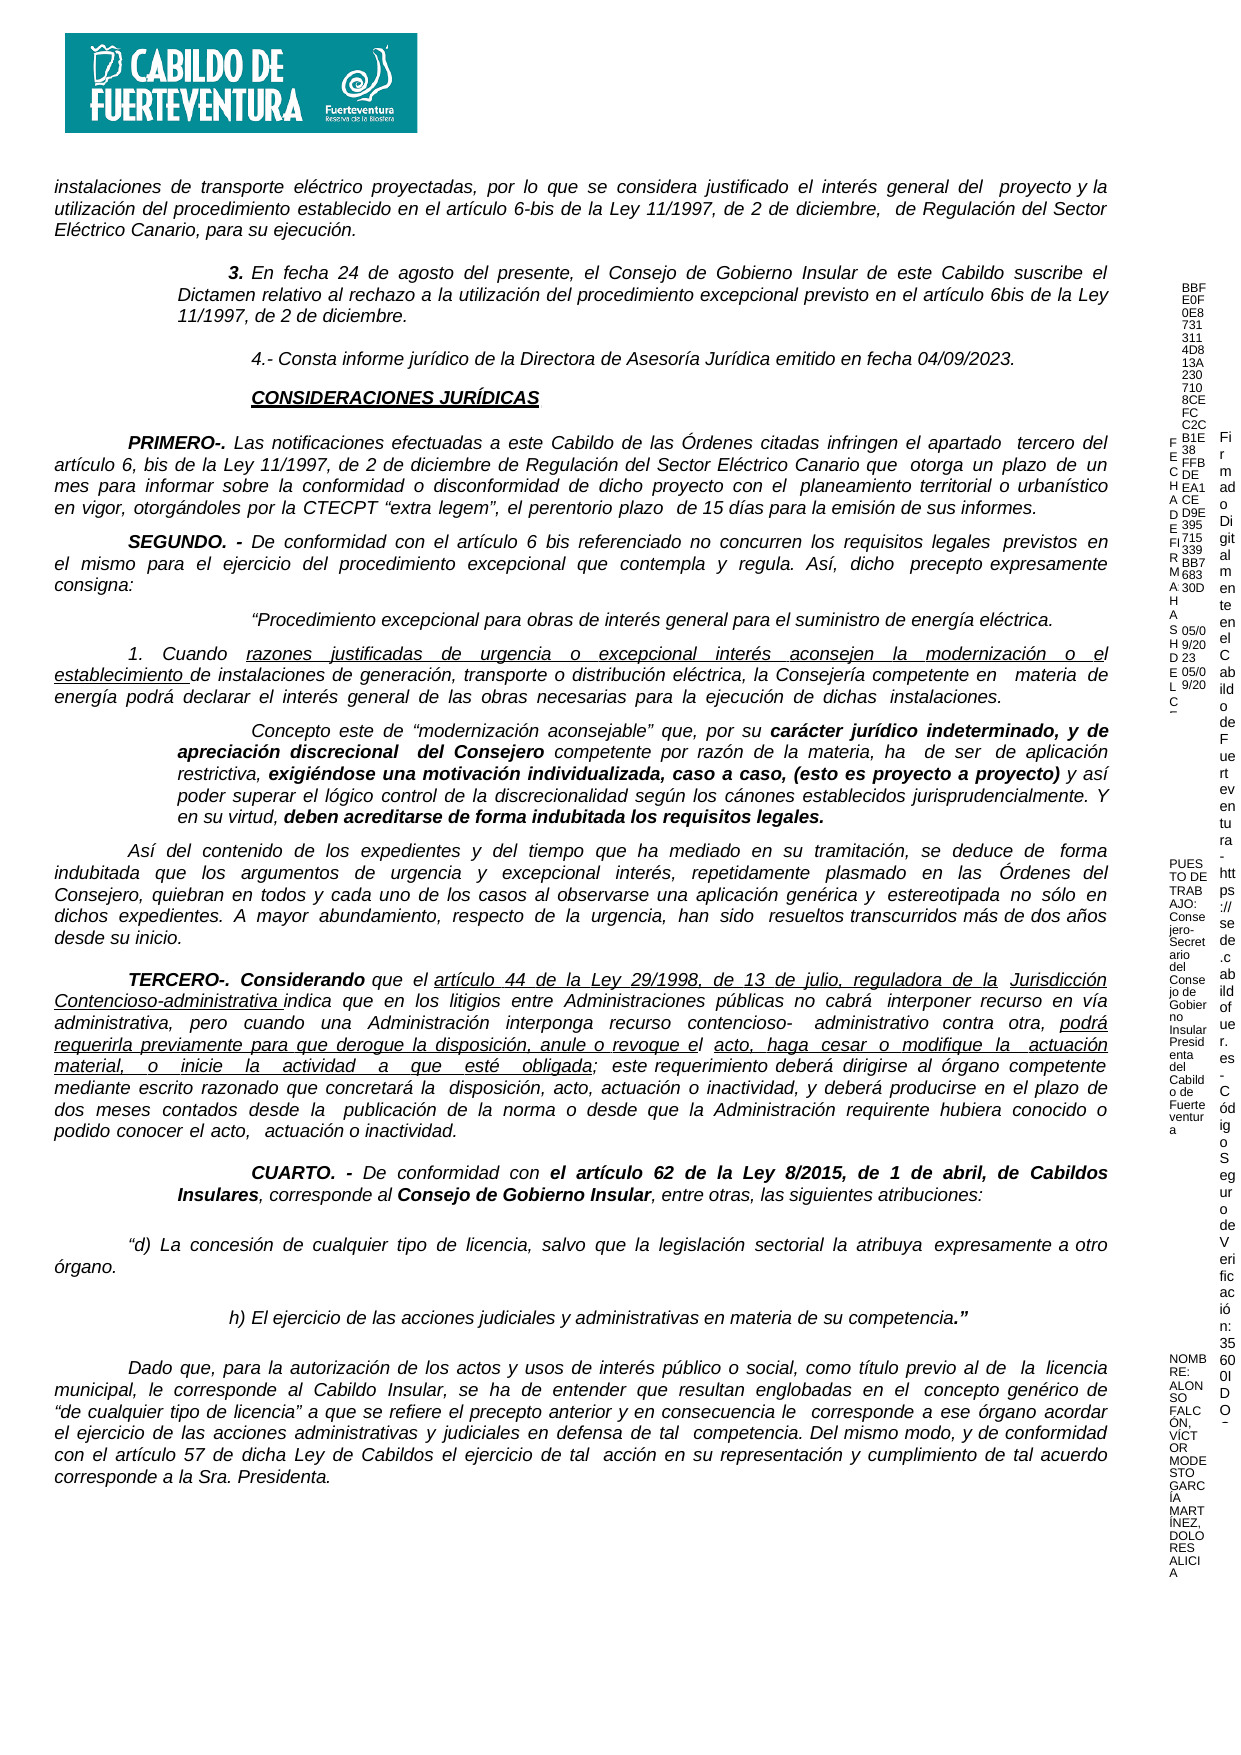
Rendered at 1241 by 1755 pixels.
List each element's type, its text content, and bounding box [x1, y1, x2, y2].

text TERCERO-. Considerando que el artículo 44 de la Ley 29/1998, de 13 de julio, reguladora de la Jurisdicción Contencioso-administrativa indica que en los litigios entre Administraciones públicas no cabrá interponer recurso en vía administrativa, pero cuando una Administración interponga recurso contencioso- administrativo contra otra, podrá requerirla previamente para que derogue la disposición, anule o revoque el acto, haga cesar o modifique la actuación material, o inicie la actividad a que esté obligada; este requerimiento deberá dirigirse al órgano competente mediante escrito razonado que concretará la disposición, acto, actuación o inactividad, y deberá producirse en el plazo de dos meses contados desde la publicación de la norma o desde que la Administración requirente hubiera conocido o podido conocer el acto, actuación o inactividad. [54, 968, 1108, 1142]
text 1. Cuando razones justificadas de urgencia o excepcional interés aconsejen la modernización o el establecimiento de instalaciones de generación, transporte o distribución eléctrica, la Consejería competente en materia de energía podrá declarar el interés general de las obras necesarias para la ejecución de dichas instalaciones. [54, 642, 1108, 707]
text instalaciones de transporte eléctrico proyectadas, por lo que se considera justificado el interés general del proyecto y la utilización del procedimiento establecido en el artículo 6-bis de la Ley 11/1997, de 2 de diciembre, de Regulación del Sector Eléctrico Canario, para su ejecución. [54, 176, 1108, 241]
list [1179, 280, 1209, 593]
text Firmado Digitalmente en el Cabildo de Fuerteventura - https://sede.cabildofuer.es - Código Seguro de Verificación: 35600IDOC2EA14D13B11C7CF46A3 [1219, 429, 1236, 1422]
text Consejero-Secretario del Consejo de Gobierno Insular Presidenta del Cabildo de Fuerteventura [1169, 912, 1207, 1137]
text SEGUNDO. - De conformidad con el artículo 6 bis referenciado no concurren los requisitos legales previstos en el mismo para el ejercicio del procedimiento excepcional que contempla y regula. Así, dicho precepto expresamente consigna: [54, 531, 1108, 596]
text Dado que, para la autorización de los actos y usos de interés público o social, como título previo al de la licencia municipal, le corresponde al Cabildo Insular, se ha de entender que resultan englobadas en el concepto genérico de “de cualquier tipo de licencia” a que se refiere el precepto anterior y en consecuencia le corresponde a ese órgano acordar el ejercicio de las acciones administrativas y judiciales en defensa de tal competencia. Del mismo modo, y de conformidad con el artículo 57 de dicha Ley de Cabildos el ejercicio de tal acción en su representación y cumplimiento de tal acuerdo corresponde a la Sra. Presidenta. [54, 1357, 1108, 1487]
list En fecha 24 de agosto del presente, el Consejo de Gobierno Insular de este Cabildo suscribe el Dictamen relativo al rechazo a la utilización del procedimiento excepcional previsto en el artículo 6bis de la Ley 11/1997, de 2 de diciembre. [154, 262, 1108, 327]
text 05/09/2023 [1182, 665, 1209, 691]
text CUARTO. - De conformidad con el artículo 62 de la Ley 8/2015, de 1 de abril, de Cabildos Insulares, corresponde al Consejo de Gobierno Insular, entre otras, las siguientes atribuciones: [177, 1162, 1108, 1205]
text PUESTO DE TRABAJO: [1169, 857, 1209, 911]
list BBFE0F0E87313114D813A2307108CEFCC2CB1E38 FFBDEEA1CED9E395715339BB768330D3CC2EDAE0 [1182, 282, 1207, 593]
text [1167, 857, 1209, 1162]
subtitle CONSIDERACIONES JURÍDICAS [251, 387, 1179, 408]
text ALONSO FALCÓN, VÍCTOR MODESTO GARCÍA MARTÍNEZ, DOLORES ALICIA [1169, 1380, 1207, 1580]
text “Procedimiento excepcional para obras de interés general para el suministro de energía eléctrica. [251, 608, 1167, 630]
text Concepto este de “modernización aconsejable” que, por su carácter jurídico indeterminado, y de apreciación discrecional del Consejero competente por razón de la materia, ha de ser de aplicación restrictiva, exigiéndose una motivación individualizada, caso a caso, (esto es proyecto a proyecto) y así poder superar el lógico control de la discrecionalidad según los cánones establecidos jurisprudencialmente. Y en su virtud, deben acreditarse de forma indubitada los requisitos legales. [177, 720, 1109, 828]
text 4.- Consta informe jurídico de la Directora de Asesoría Jurídica emitido en fecha 04/09/2023. [251, 348, 1179, 370]
text Así del contenido de los expedientes y del tiempo que ha mediado en su tramitación, se deduce de forma indubitada que los argumentos de urgencia y excepcional interés, repetidamente plasmado en las Órdenes del Consejero, quiebran en todos y cada uno de los casos al observarse una aplicación genérica y estereotipada no sólo en dichos expedientes. A mayor abundamiento, respecto de la urgencia, han sido resueltos transcurridos más de dos años desde su inicio. [54, 840, 1108, 948]
text PRIMERO-. Las notificaciones efectuadas a este Cabildo de las Órdenes citadas infringen el apartado tercero del artículo 6, bis de la Ley 11/1997, de 2 de diciembre de Regulación del Sector Eléctrico Canario que otorga un plazo de un mes para informar sobre la conformidad o disconformidad de dicho proyecto con el planeamiento territorial o urbanístico en vigor, otorgándoles por la CTECPT “extra legem”, el perentorio plazo de 15 días para la emisión de sus informes. [54, 432, 1108, 518]
text “d) La concesión de cualquier tipo de licencia, salvo que la legislación sectorial la atribuya expresamente a otro órgano. [54, 1234, 1108, 1277]
subtitle [1209, 387, 1241, 408]
text NOMBRE: [1169, 1352, 1209, 1379]
text FECHA DE FIRMA: HASH DEL CERTIFICADO: [1169, 436, 1184, 712]
text 05/09/2023 [1182, 625, 1209, 665]
list El ejercicio de las acciones judiciales y administrativas en materia de su competencia.” [229, 1306, 1217, 1328]
text [1179, 608, 1217, 691]
